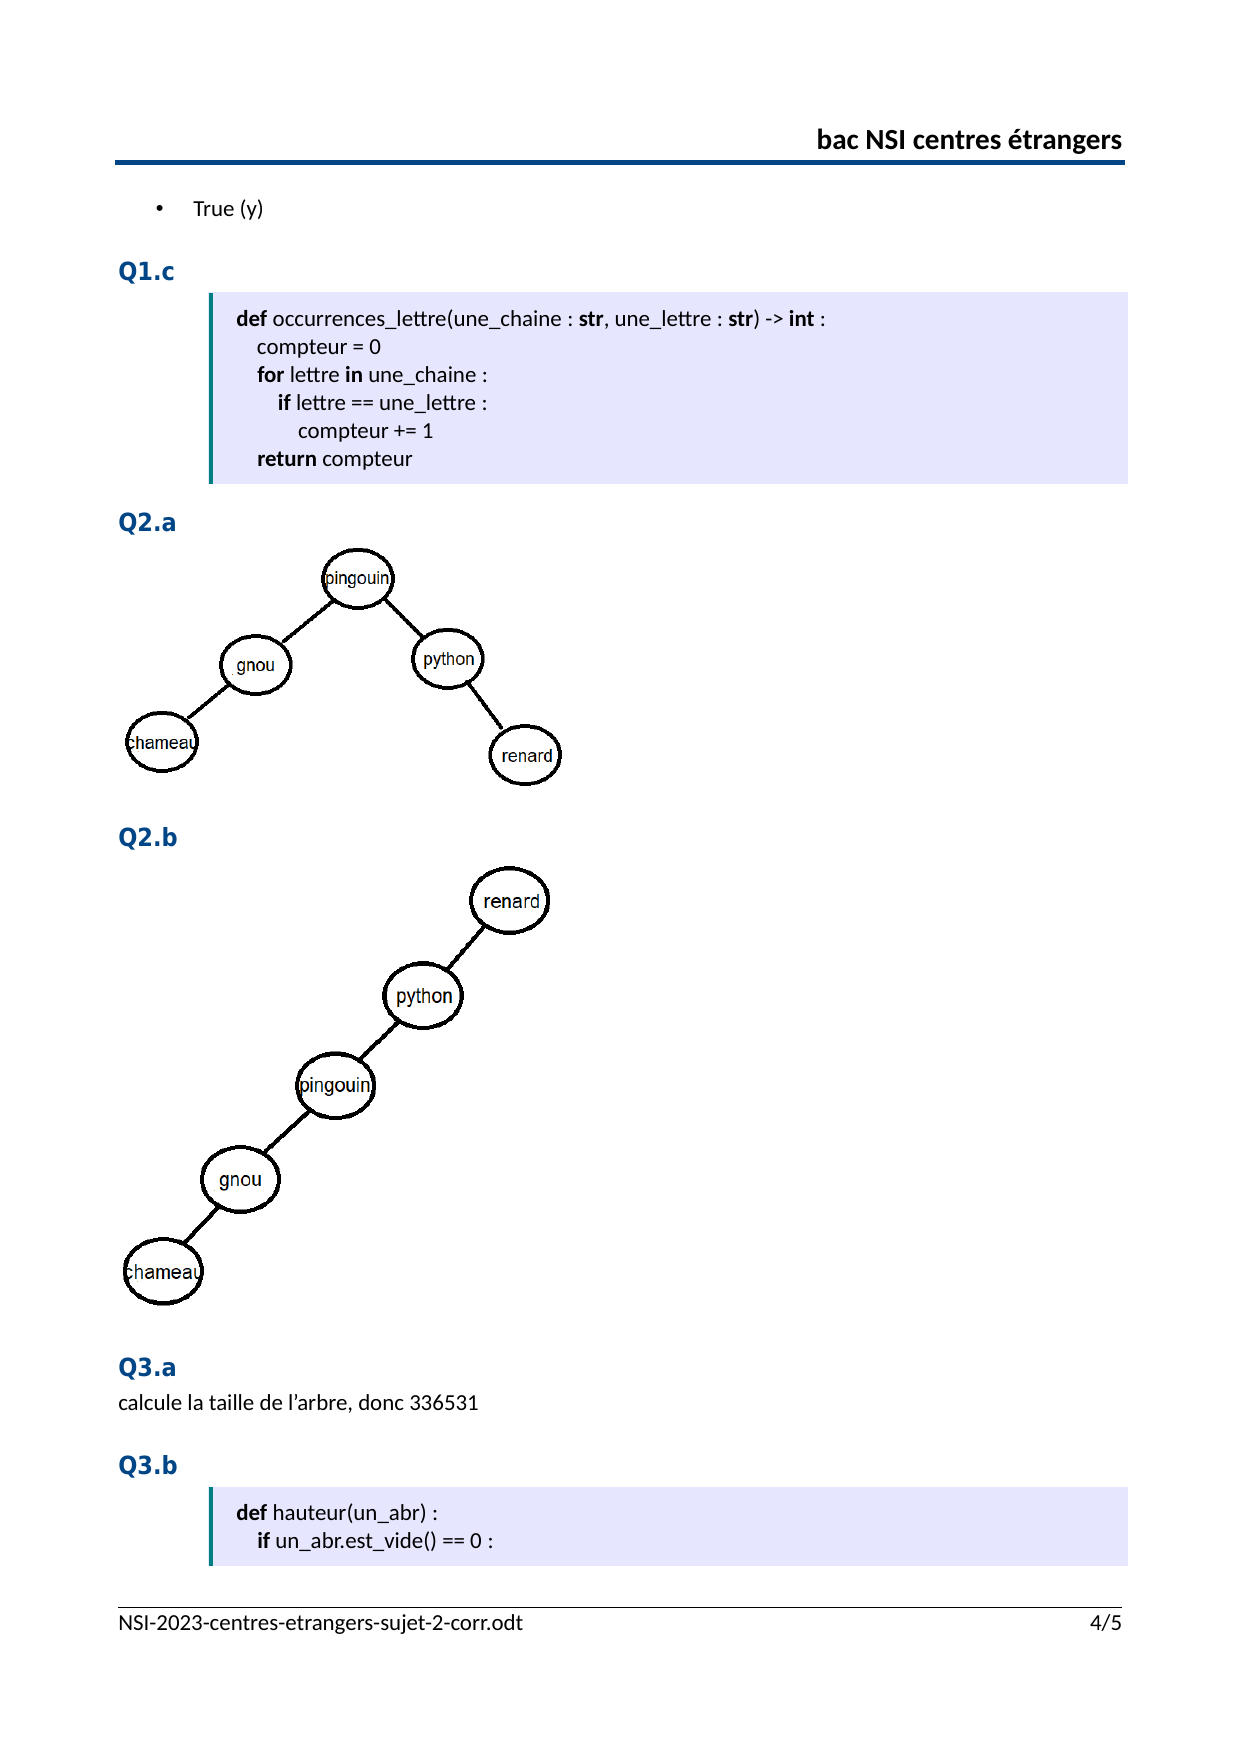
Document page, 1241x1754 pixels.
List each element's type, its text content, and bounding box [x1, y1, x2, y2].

subtitle Q2.a [118, 508, 1122, 537]
text compteur = 0 [213, 332, 1128, 360]
subtitle Q1.c [118, 257, 1122, 287]
text for lettre in une_chaine : [213, 360, 1128, 388]
subtitle Q2.b [118, 823, 1122, 853]
text if lettre == une_lettre : [213, 388, 1128, 416]
subtitle Q3.a [118, 1353, 1122, 1382]
picture [118, 858, 556, 1318]
text def hauteur(un_abr) : [213, 1487, 1128, 1526]
subtitle Q3.b [118, 1452, 1122, 1481]
text def occurrences_lettre(une_chaine : str, une_lettre : str) -> int : [208, 292, 1128, 332]
list True (y) [156, 194, 1122, 222]
text compteur += 1 [213, 416, 1128, 444]
text return compteur [213, 444, 1128, 484]
picture [118, 542, 567, 788]
text calcule la taille de l’arbre, donc 336531 [118, 1388, 1122, 1416]
text if un_abr.est_vide() == 0 : [213, 1526, 1128, 1566]
